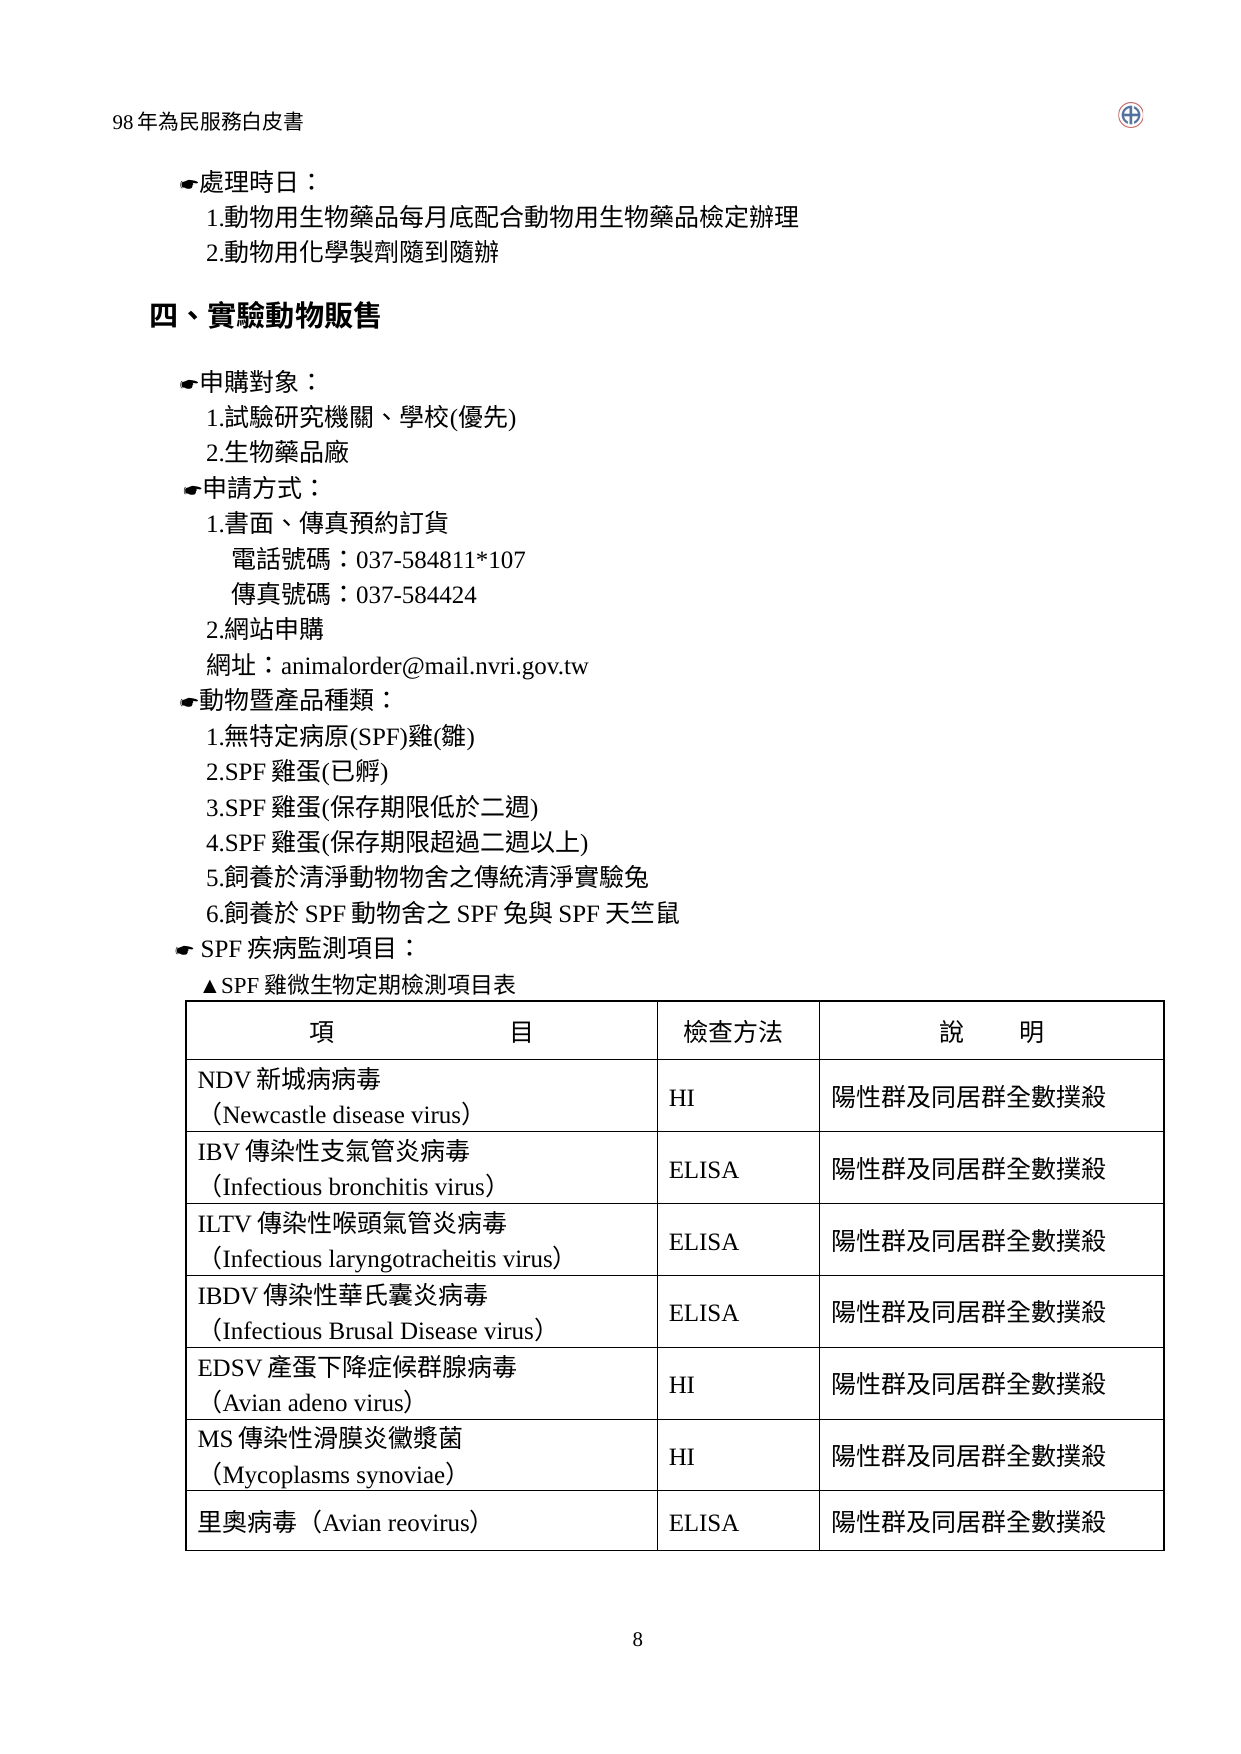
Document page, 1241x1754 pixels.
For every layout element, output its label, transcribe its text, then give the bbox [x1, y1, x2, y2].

text 傳真號碼：037-584424 [206, 575, 1162, 611]
table_cell 陽性群及同居群全數撲殺 [820, 1491, 1163, 1549]
text 2.網站申購 [206, 611, 1162, 646]
table_cell HI [658, 1420, 819, 1490]
table_cell ILTV傳染性喉頭氣管炎病毒 （Infectious laryngotracheitis virus） [187, 1204, 657, 1275]
table_cell 陽性群及同居群全數撲殺 [820, 1060, 1163, 1131]
text 5.飼養於清淨動物物舍之傳統清淨實驗兔 [206, 858, 1162, 894]
text 2.SPF雞蛋(已孵) [206, 752, 1162, 788]
table_cell IBDV傳染性華氏囊炎病毒 （Infectious Brusal Disease virus） [187, 1276, 657, 1347]
table_cell 里奧病毒（Avian reovirus） [187, 1491, 657, 1549]
text 動物暨產品種類： [179, 681, 1162, 717]
table_cell NDV新城病病毒 （Newcastle disease virus） [187, 1060, 657, 1131]
table_cell ELISA [658, 1132, 819, 1203]
table_cell HI [658, 1060, 819, 1131]
text 2.動物用化學製劑隨到隨辦 [206, 233, 1162, 269]
text 處理時日： [179, 163, 1162, 198]
table_cell EDSV產蛋下降症候群腺病毒 （Avian adeno virus） [187, 1348, 657, 1418]
text 6.飼養於SPF動物舍之SPF兔與SPF天竺鼠 [206, 894, 1162, 929]
text 1.動物用生物藥品每月底配合動物用生物藥品檢定辦理 [206, 198, 1162, 233]
table_cell MS傳染性滑膜炎黴漿菌 （Mycoplasms synoviae） [187, 1420, 657, 1490]
table_cell 陽性群及同居群全數撲殺 [820, 1348, 1163, 1418]
table_cell 陽性群及同居群全數撲殺 [820, 1276, 1163, 1347]
text 2.生物藥品廠 [206, 433, 1162, 469]
text 3.SPF雞蛋(保存期限低於二週) [206, 788, 1162, 823]
table_cell ELISA [658, 1276, 819, 1347]
table_header 項 目 [187, 1002, 657, 1059]
table_header 檢查方法 [658, 1002, 819, 1059]
table_cell IBV傳染性支氣管炎病毒 （Infectious bronchitis virus） [187, 1132, 657, 1203]
text 電話號碼：037-584811*107 [206, 540, 1162, 575]
text 1.無特定病原(SPF)雞(雛) [206, 717, 1162, 752]
text 四、實驗動物販售 [149, 298, 1162, 333]
table_cell 陽性群及同居群全數撲殺 [820, 1420, 1163, 1490]
table_cell HI [658, 1348, 819, 1418]
text 4.SPF雞蛋(保存期限超過二週以上) [206, 823, 1162, 858]
picture [1118, 102, 1144, 128]
text 申購對象： [179, 363, 1162, 398]
table_header 說 明 [820, 1002, 1163, 1059]
text 申請方式： [112, 469, 1162, 504]
table_cell 陽性群及同居群全數撲殺 [820, 1204, 1163, 1275]
table_cell ELISA [658, 1204, 819, 1275]
table_cell ELISA [658, 1491, 819, 1549]
text 網址：animalorder@mail.nvri.gov.tw [206, 646, 1162, 681]
table_cell 陽性群及同居群全數撲殺 [820, 1132, 1163, 1203]
text 1.書面、傳真預約訂貨 [206, 504, 1162, 540]
text ▲SPF雞微生物定期檢測項目表 [179, 965, 1162, 1000]
text 1.試驗研究機關、學校(優先) [206, 398, 1162, 433]
text  SPF疾病監測項目： [168, 929, 1162, 965]
